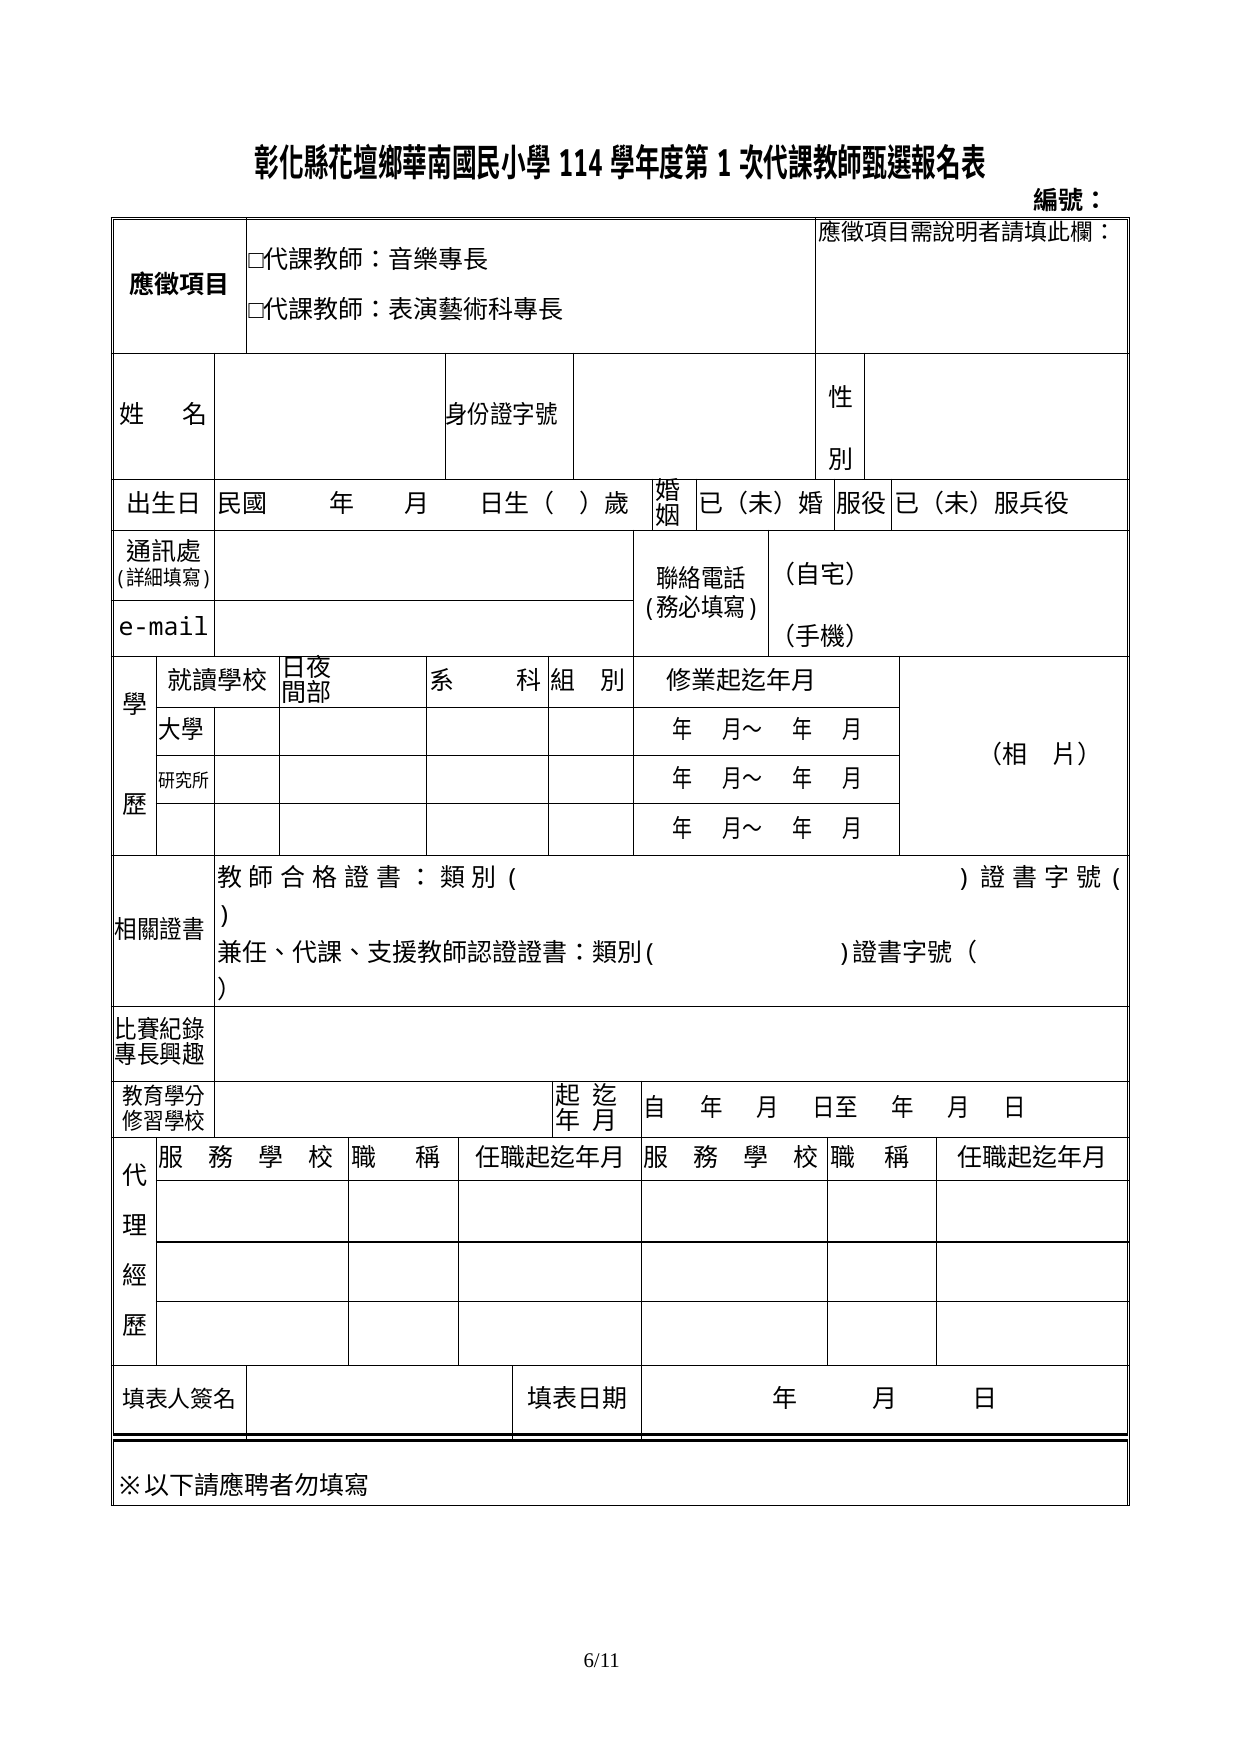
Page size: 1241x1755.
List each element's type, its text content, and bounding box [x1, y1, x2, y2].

table_cell 通訊處 (詳細填寫) [114, 531, 214, 600]
table_cell [112, 1434, 246, 1439]
table_cell [937, 1302, 1127, 1365]
table_cell 任職起迄年月 [937, 1138, 1127, 1180]
table_header 應徵項目需說明者請填此欄： [816, 220, 1127, 352]
text 彰化縣花壇鄉華南國民小學114學年度第1次代課教師甄選報名表 [89, 118, 1152, 181]
table_cell [215, 601, 633, 656]
table_header □代課教師：音樂專長 □代課教師：表演藝術科專長 [247, 220, 815, 352]
table_cell [642, 1243, 827, 1301]
table_cell 教師合格證書：類別( )證書字號( ) 兼任、代課、支援教師認證證書：類別( )證書字號（ ） [215, 856, 1127, 1006]
table_cell 系 科 [427, 657, 548, 707]
table_cell 任職起迄年月 [459, 1138, 641, 1180]
table_cell [280, 708, 426, 755]
table_cell 填表人簽名 [114, 1366, 246, 1433]
table_cell 性 別 [816, 354, 864, 478]
table_cell [157, 804, 214, 855]
table_cell [215, 708, 279, 755]
table_cell 年 月～ 年 月 [634, 708, 899, 755]
table_cell [157, 1302, 348, 1365]
table_cell 姓 名 [114, 354, 214, 478]
table_cell 教育學分 修習學校 [114, 1082, 214, 1137]
table_cell 聯絡電話 (務必填寫) [634, 531, 768, 656]
table_cell 日夜 間部 [280, 657, 426, 707]
table_cell [157, 1181, 348, 1241]
table_cell [459, 1243, 641, 1301]
table_cell [459, 1302, 641, 1365]
table_cell 起 迄 年 月 [553, 1082, 641, 1137]
table_cell [349, 1243, 458, 1301]
table_cell e-mail [114, 601, 214, 656]
table_cell [247, 1366, 512, 1433]
table_cell [427, 804, 548, 855]
table_cell 組 別 [549, 657, 633, 707]
table_cell 大學 [157, 708, 214, 755]
table_cell 職 稱 [828, 1138, 936, 1180]
table_cell 出生日 [114, 480, 214, 529]
table_cell [828, 1243, 936, 1301]
table_cell 已（未）婚 [697, 480, 834, 529]
table_cell [427, 756, 548, 803]
table_header 應徵項目 [114, 220, 246, 352]
table_cell [215, 804, 279, 855]
table_cell [549, 756, 633, 803]
table_cell 服 務 學 校 [642, 1138, 827, 1180]
table_cell [937, 1243, 1127, 1301]
table_cell [865, 354, 1127, 478]
table_cell [937, 1181, 1127, 1241]
table_cell 年 月 日 [642, 1366, 1127, 1433]
table_cell ※以下請應聘者勿填寫 [114, 1442, 1127, 1505]
table_cell （相 片） [900, 657, 1127, 855]
table_cell [349, 1302, 458, 1365]
table_cell 比賽紀錄 專長興趣 [114, 1007, 214, 1081]
table_cell [280, 756, 426, 803]
table_cell [828, 1302, 936, 1365]
table_cell [642, 1181, 827, 1241]
table_cell 就讀學校 [157, 657, 279, 707]
table_cell [459, 1181, 641, 1241]
table_cell [280, 804, 426, 855]
table_cell 自 年 月 日至 年 月 日 [642, 1082, 1127, 1137]
table_cell 代 理 經 歷 [114, 1138, 156, 1365]
table_cell [549, 804, 633, 855]
table_cell 服役 [835, 480, 891, 529]
text 編號： [89, 181, 1152, 217]
table_cell （自宅） （手機） [769, 531, 1127, 656]
table_cell [215, 354, 445, 478]
table_cell [215, 1082, 552, 1137]
table_cell [549, 708, 633, 755]
table_cell [215, 531, 633, 600]
table_cell 服 務 學 校 [157, 1138, 348, 1180]
table_cell 填表日期 [513, 1366, 641, 1433]
table_cell 學 歷 [114, 657, 156, 855]
table_cell [574, 354, 815, 478]
table_cell 研究所 [157, 756, 214, 803]
table_cell [349, 1181, 458, 1241]
table_cell 修業起迄年月 [634, 657, 899, 707]
table_cell [828, 1181, 936, 1241]
table_cell [157, 1243, 348, 1301]
table_cell [642, 1302, 827, 1365]
table_cell 相關證書 [114, 856, 214, 1006]
table_cell 身份證字號 [446, 354, 573, 478]
table_cell [215, 756, 279, 803]
table_cell [427, 708, 548, 755]
table_cell 已（未）服兵役 [892, 480, 1127, 529]
table_cell 年 月～ 年 月 [634, 804, 899, 855]
table_cell 民國 年 月 日生（ ）歲 [215, 480, 652, 529]
table_cell 職 稱 [349, 1138, 458, 1180]
table_cell 婚 姻 [653, 480, 696, 529]
table_cell 年 月～ 年 月 [634, 756, 899, 803]
table_cell [215, 1007, 1127, 1081]
